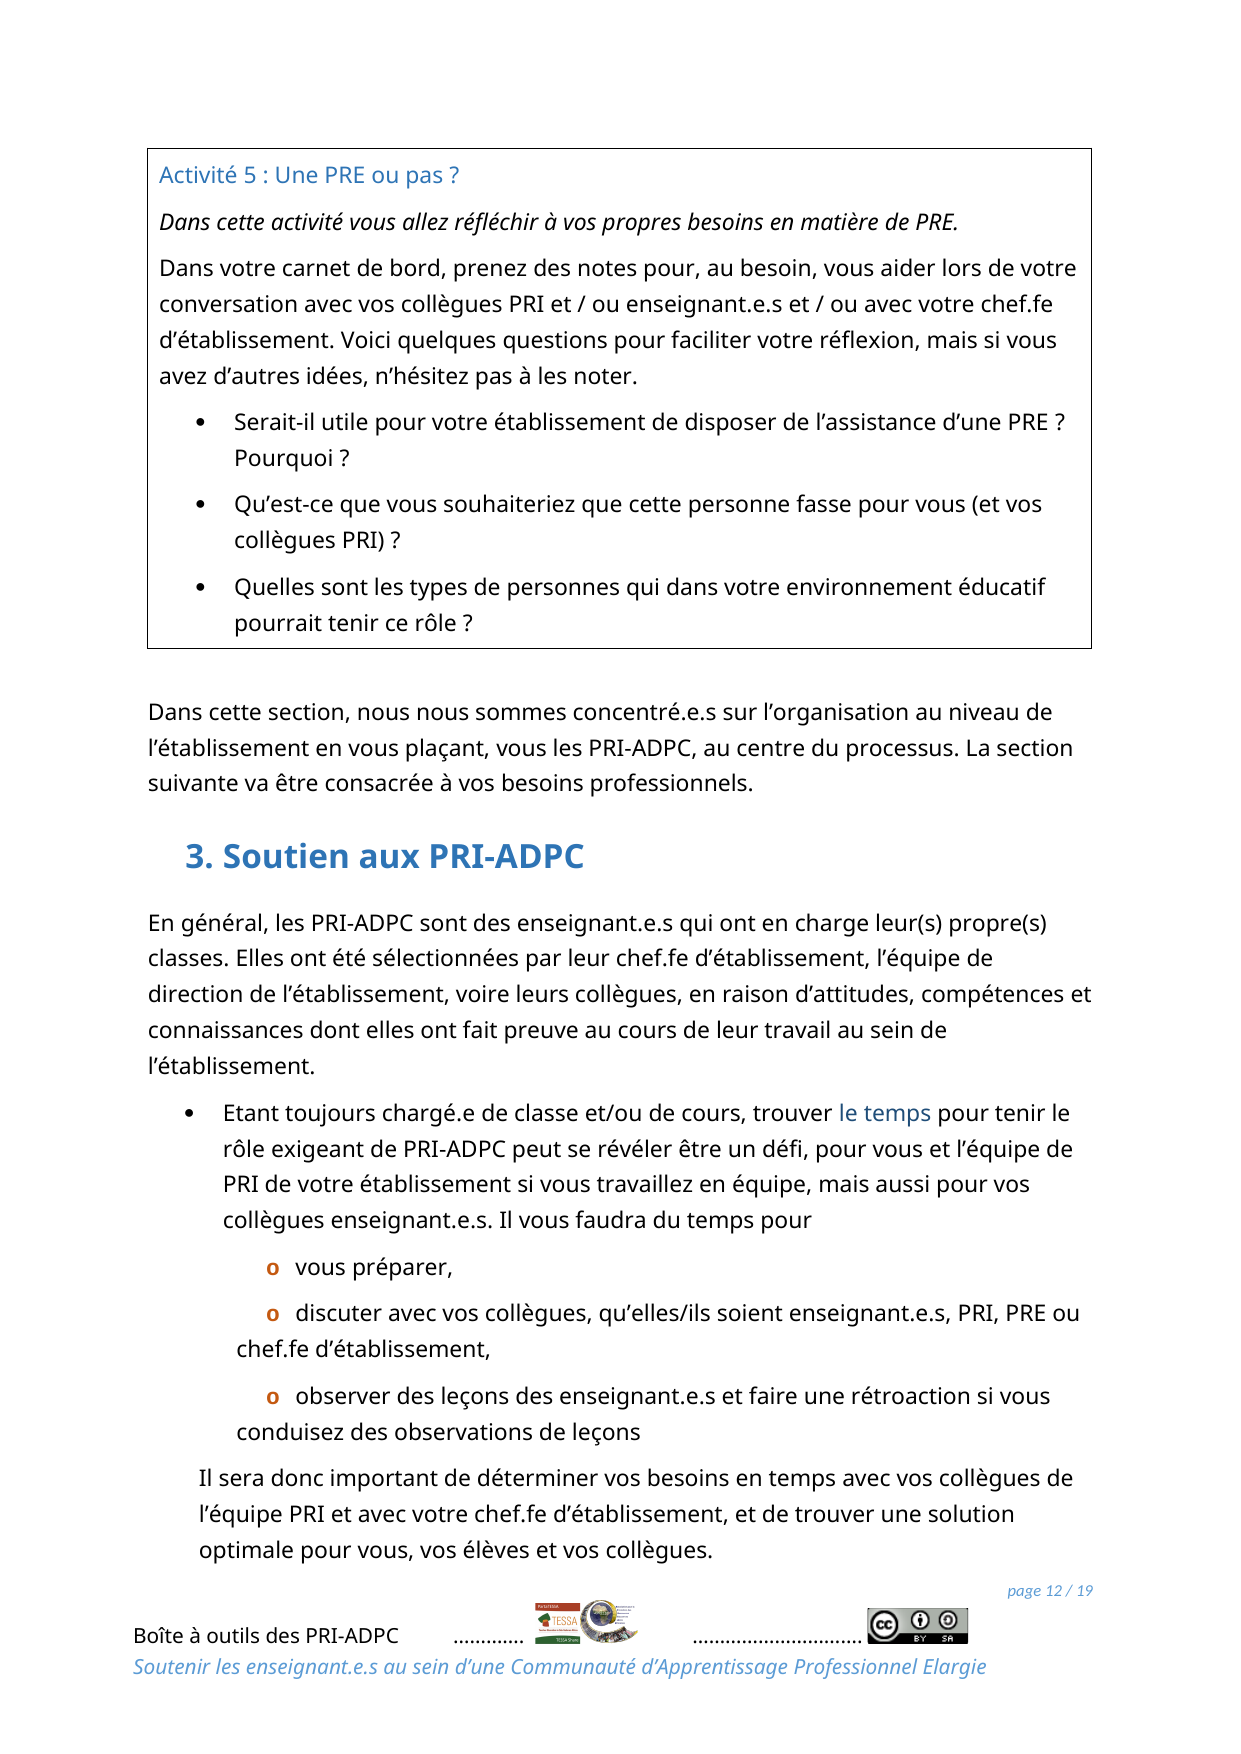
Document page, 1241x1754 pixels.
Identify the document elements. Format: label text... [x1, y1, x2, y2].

picture [867, 1608, 969, 1644]
list Dans cette section, nous nous sommes concentré.e.s sur l’organisation au niveau de l’établissement en vous plaçant, vous les PRI-ADPC, au centre du processus. La section suivante va être consacrée à vos besoins professionnels. [148, 696, 1093, 799]
list Etant toujours chargé.e de classe et/ou de cours, trouver le temps pour tenir le rôle exigeant de PRI-ADPC peut se révéler être un défi, pour vous et l’équipe de PRI de votre établissement si vous travaillez en équipe, mais aussi pour vos collègues enseignant.e.s. Il vous faudra du temps pour [185, 1097, 1093, 1236]
list discuter avec vos collègues, qu’elles/ils soient enseignant.e.s, PRI, PRE ou chef.fe d’établissement, [236, 1297, 1093, 1364]
text Il sera donc important de déterminer vos besoins en temps avec vos collègues de l’équipe PRI et avec votre chef.fe d’établissement, et de trouver une solution optimale pour vous, vos élèves et vos collègues. [199, 1462, 1093, 1565]
picture [535, 1600, 638, 1644]
list observer des leçons des enseignant.e.s et faire une rétroaction si vous conduisez des observations de leçons [236, 1379, 1093, 1447]
table_header Activité 5 : Une PRE ou pas ? Dans cette activité vous allez réfléchir à vos propres besoins en matière de PRE. Dans votre carnet de bord, prenez des notes pour, au besoin, vous aider lors de votre conversation avec vos collègues PRI et / ou enseignant.e.s et / ou avec votre chef.fe d’établissement. Voici quelques questions pour faciliter votre réflexion, mais si vous avez d’autres idées, n’hésitez pas à les noter. Serait-il utile pour votre établissement de disposer de l’assistance d’une PRE ? Pourquoi ? Qu’est-ce que vous souhaiteriez que cette personne fasse pour vous (et vos collègues PRI) ? Quelles sont les types de personnes qui dans votre environnement éducatif pourrait tenir ce rôle ? [148, 149, 1091, 648]
list vous préparer, [236, 1251, 1093, 1282]
subtitle Soutien aux PRI-ADPC [185, 832, 1093, 878]
text En général, les PRI-ADPC sont des enseignant.e.s qui ont en charge leur(s) propre(s) classes. Elles ont été sélectionnées par leur chef.fe d’établissement, l’équipe de direction de l’établissement, voire leurs collègues, en raison d’attitudes, compétences et connaissances dont elles ont fait preuve au cours de leur travail au sein de l’établissement. [148, 906, 1093, 1081]
